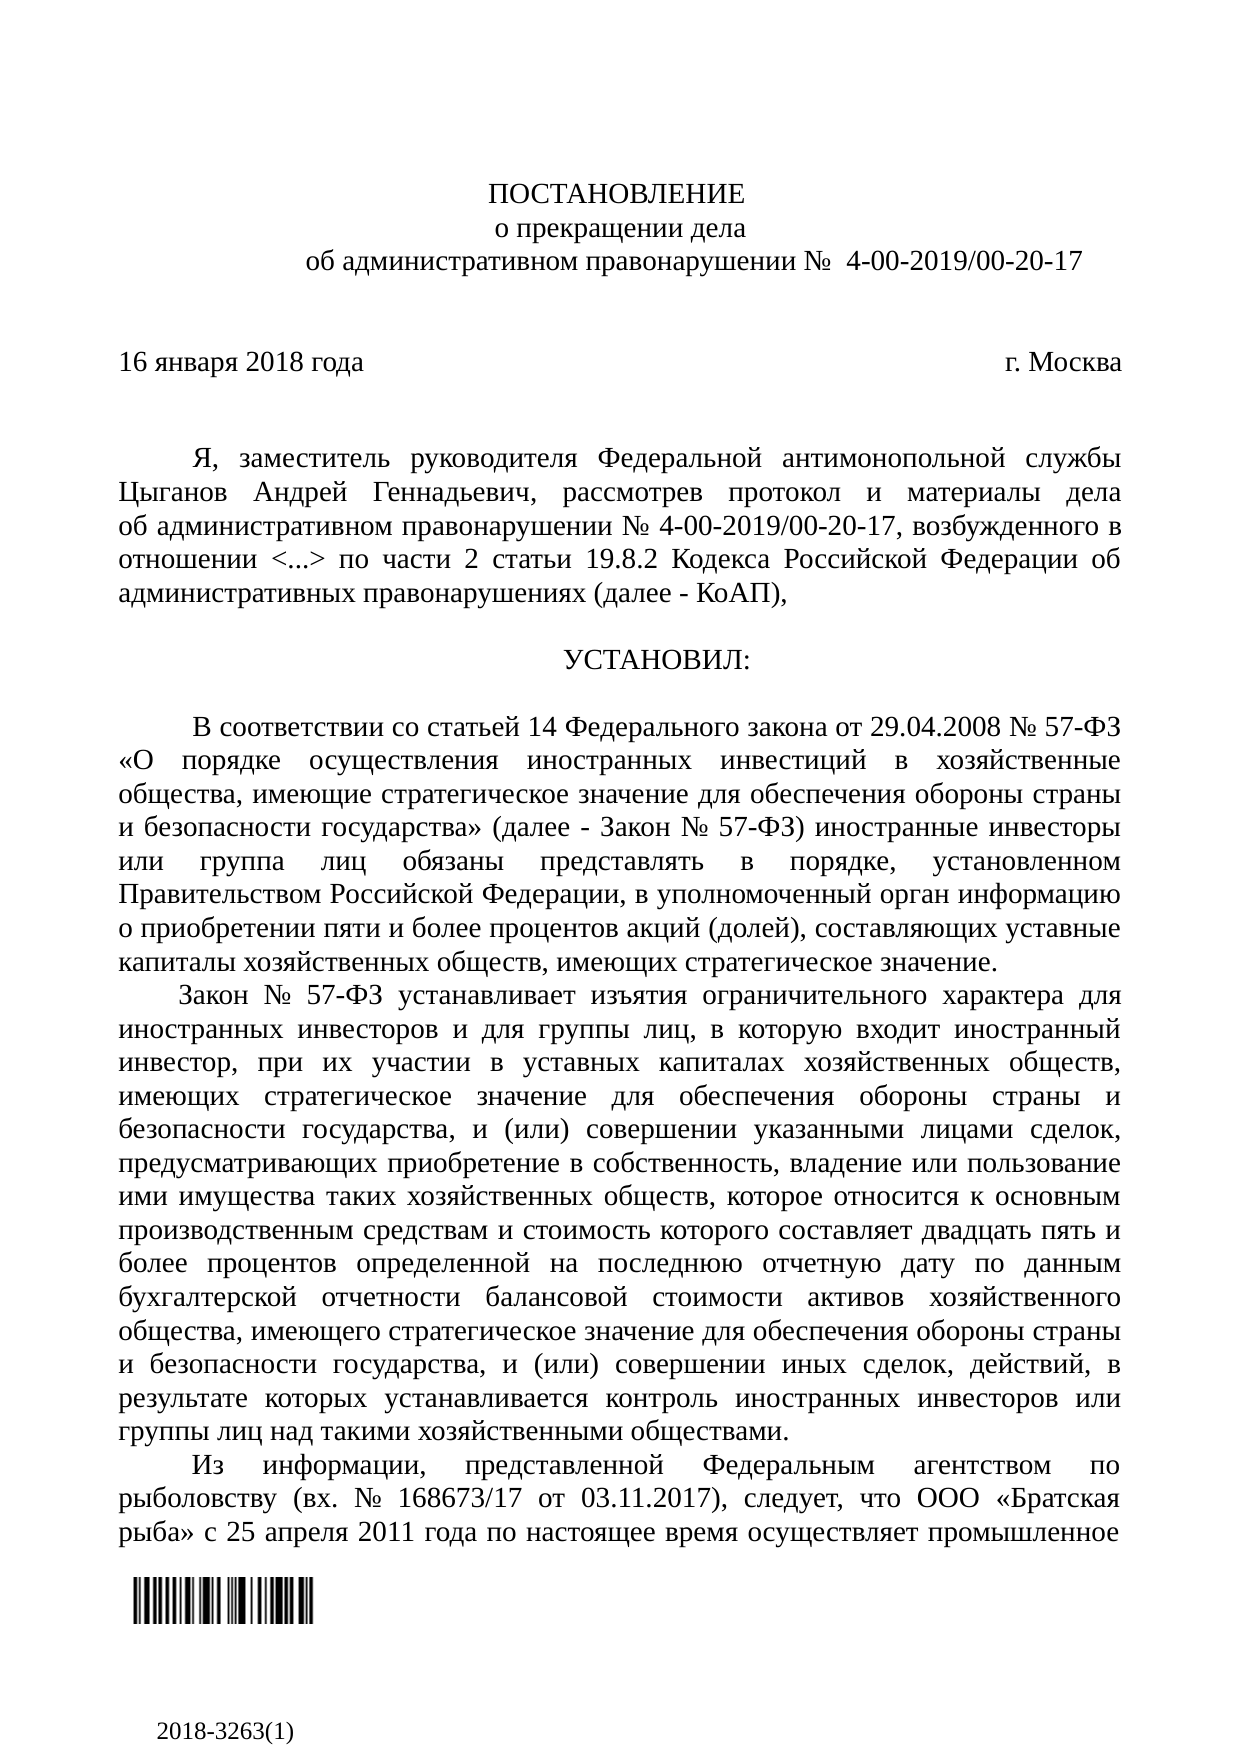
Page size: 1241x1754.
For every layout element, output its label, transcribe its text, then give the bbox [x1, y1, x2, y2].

text Из информации, представленной Федеральным агентством по рыболовству (вх. № 168673/17 от 03.11.2017), следует, что ООО «Братская рыба» с 25 апреля 2011 года по настоящее время осуществляет промышленное [118, 1447, 1121, 1547]
text В соответствии со статьей 14 Федерального закона от 29.04.2008 № 57-ФЗ «О порядке осуществления иностранных инвестиций в хозяйственные общества, имеющие стратегическое значение для обеспечения обороны страны и безопасности государства» (далее - Закон № 57-ФЗ) иностранные инвесторы или группа лиц обязаны представлять в порядке, установленном Правительством Российской Федерации, в уполномоченный орган информацию о приобретении пяти и более процентов акций (долей), составляющих уставные капиталы хозяйственных обществ, имеющих стратегическое значение. [118, 709, 1122, 977]
table_header г. Москва [646, 344, 1122, 407]
text о прекращении дела [118, 210, 1122, 243]
text об административном правонарушении № 4-00-2019/00-20-17 [118, 243, 1122, 277]
subtitle ПОСТАНОВЛЕНИЕ [118, 176, 1122, 210]
table_header 16 января 2018 года [118, 344, 646, 407]
text УСТАНОВИЛ: [118, 642, 1122, 675]
picture [118, 1577, 331, 1624]
text Я, заместитель руководителя Федеральной антимонопольной службы Цыганов Андрей Геннадьевич, рассмотрев протокол и материалы дела об административном правонарушении № 4-00-2019/00-20-17, возбужденного в отношении <...> по части 2 статьи 19.8.2 Кодекса Российской Федерации об административных правонарушениях (далее - КоАП), [118, 441, 1122, 608]
text Закон № 57-ФЗ устанавливает изъятия ограничительного характера для иностранных инвесторов и для группы лиц, в которую входит иностранный инвестор, при их участии в уставных капиталах хозяйственных обществ, имеющих стратегическое значение для обеспечения обороны страны и безопасности государства, и (или) совершении указанными лицами сделок, предусматривающих приобретение в собственность, владение или пользование ими имущества таких хозяйственных обществ, которое относится к основным производственным средствам и стоимость которого составляет двадцать пять и более процентов определенной на последнюю отчетную дату по данным бухгалтерской отчетности балансовой стоимости активов хозяйственного общества, имеющего стратегическое значение для обеспечения обороны страны и безопасности государства, и (или) совершении иных сделок, действий, в результате которых устанавливается контроль иностранных инвесторов или группы лиц над такими хозяйственными обществами. [118, 977, 1122, 1447]
